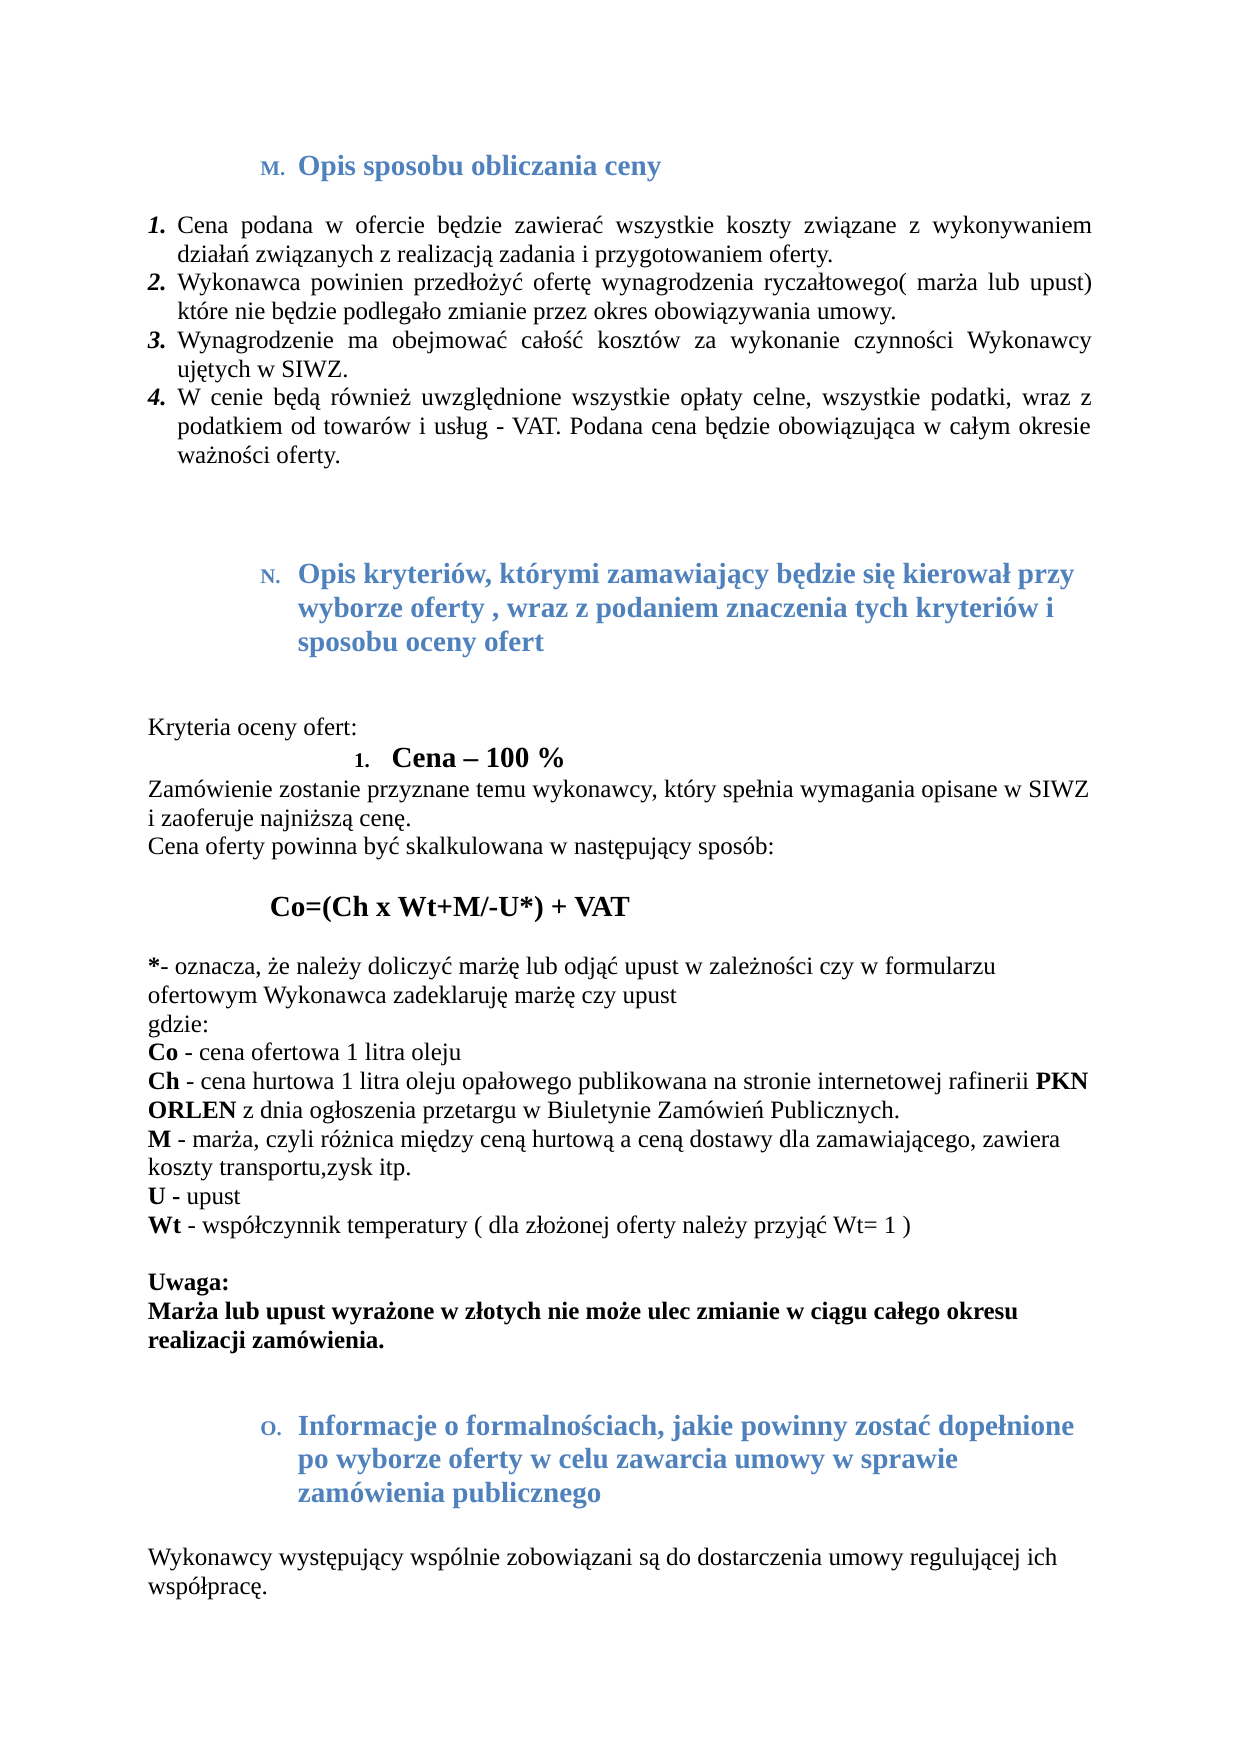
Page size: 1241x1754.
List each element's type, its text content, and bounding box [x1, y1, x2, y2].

text gdzie: [148, 1009, 1093, 1037]
subtitle Informacje o formalnościach, jakie powinny zostać dopełnione po wyborze oferty w celu zawarcia umowy w sprawie zamówienia publicznego [260, 1408, 1093, 1509]
text Co=(Ch x Wt+M/-U*) + VAT [148, 889, 1093, 922]
text M - marża, czyli różnica między ceną hurtową a ceną dostawy dla zamawiającego, zawiera koszty transportu,zysk itp. [148, 1124, 1093, 1181]
subtitle Opis sposobu obliczania ceny [260, 148, 1093, 181]
list Cena – 100 % [354, 740, 1093, 774]
list Wynagrodzenie ma obejmować całość kosztów za wykonanie czynności Wykonawcy ujętych w SIWZ. [148, 325, 1093, 382]
text Kryteria oceny ofert: [148, 712, 1093, 740]
text Wt - współczynnik temperatury ( dla złożonej oferty należy przyjąć Wt= 1 ) [148, 1210, 1093, 1239]
text Cena oferty powinna być skalkulowana w następujący sposób: [148, 831, 1093, 860]
text Marża lub upust wyrażone w złotych nie może ulec zmianie w ciągu całego okresu realizacji zamówienia. [148, 1296, 1093, 1354]
subtitle Opis kryteriów, którymi zamawiający będzie się kierował przy wyborze oferty , wraz z podaniem znaczenia tych kryteriów i sposobu oceny ofert [260, 557, 1093, 657]
text Uwaga: [148, 1267, 1093, 1296]
list Cena podana w ofercie będzie zawierać wszystkie koszty związane z wykonywaniem działań związanych z realizacją zadania i przygotowaniem oferty. [148, 210, 1093, 267]
list W cenie będą również uwzględnione wszystkie opłaty celne, wszystkie podatki, wraz z podatkiem od towarów i usług - VAT. Podana cena będzie obowiązująca w całym okresie ważności oferty. [148, 382, 1093, 469]
text Zamówienie zostanie przyznane temu wykonawcy, który spełnia wymagania opisane w SIWZ i zaoferuje najniższą cenę. [148, 774, 1093, 831]
text Co - cena ofertowa 1 litra oleju [148, 1037, 1093, 1066]
list Wykonawca powinien przedłożyć ofertę wynagrodzenia ryczałtowego( marża lub upust) które nie będzie podlegało zmianie przez okres obowiązywania umowy. [148, 267, 1093, 325]
text Wykonawcy występujący wspólnie zobowiązani są do dostarczenia umowy regulującej ich współpracę. [148, 1542, 1093, 1600]
text Ch - cena hurtowa 1 litra oleju opałowego publikowana na stronie internetowej rafinerii PKN ORLEN z dnia ogłoszenia przetargu w Biuletynie Zamówień Publicznych. [148, 1066, 1093, 1124]
text U - upust [148, 1181, 1093, 1210]
text *- oznacza, że należy doliczyć marżę lub odjąć upust w zależności czy w formularzu ofertowym Wykonawca zadeklaruję marżę czy upust [148, 951, 1093, 1009]
